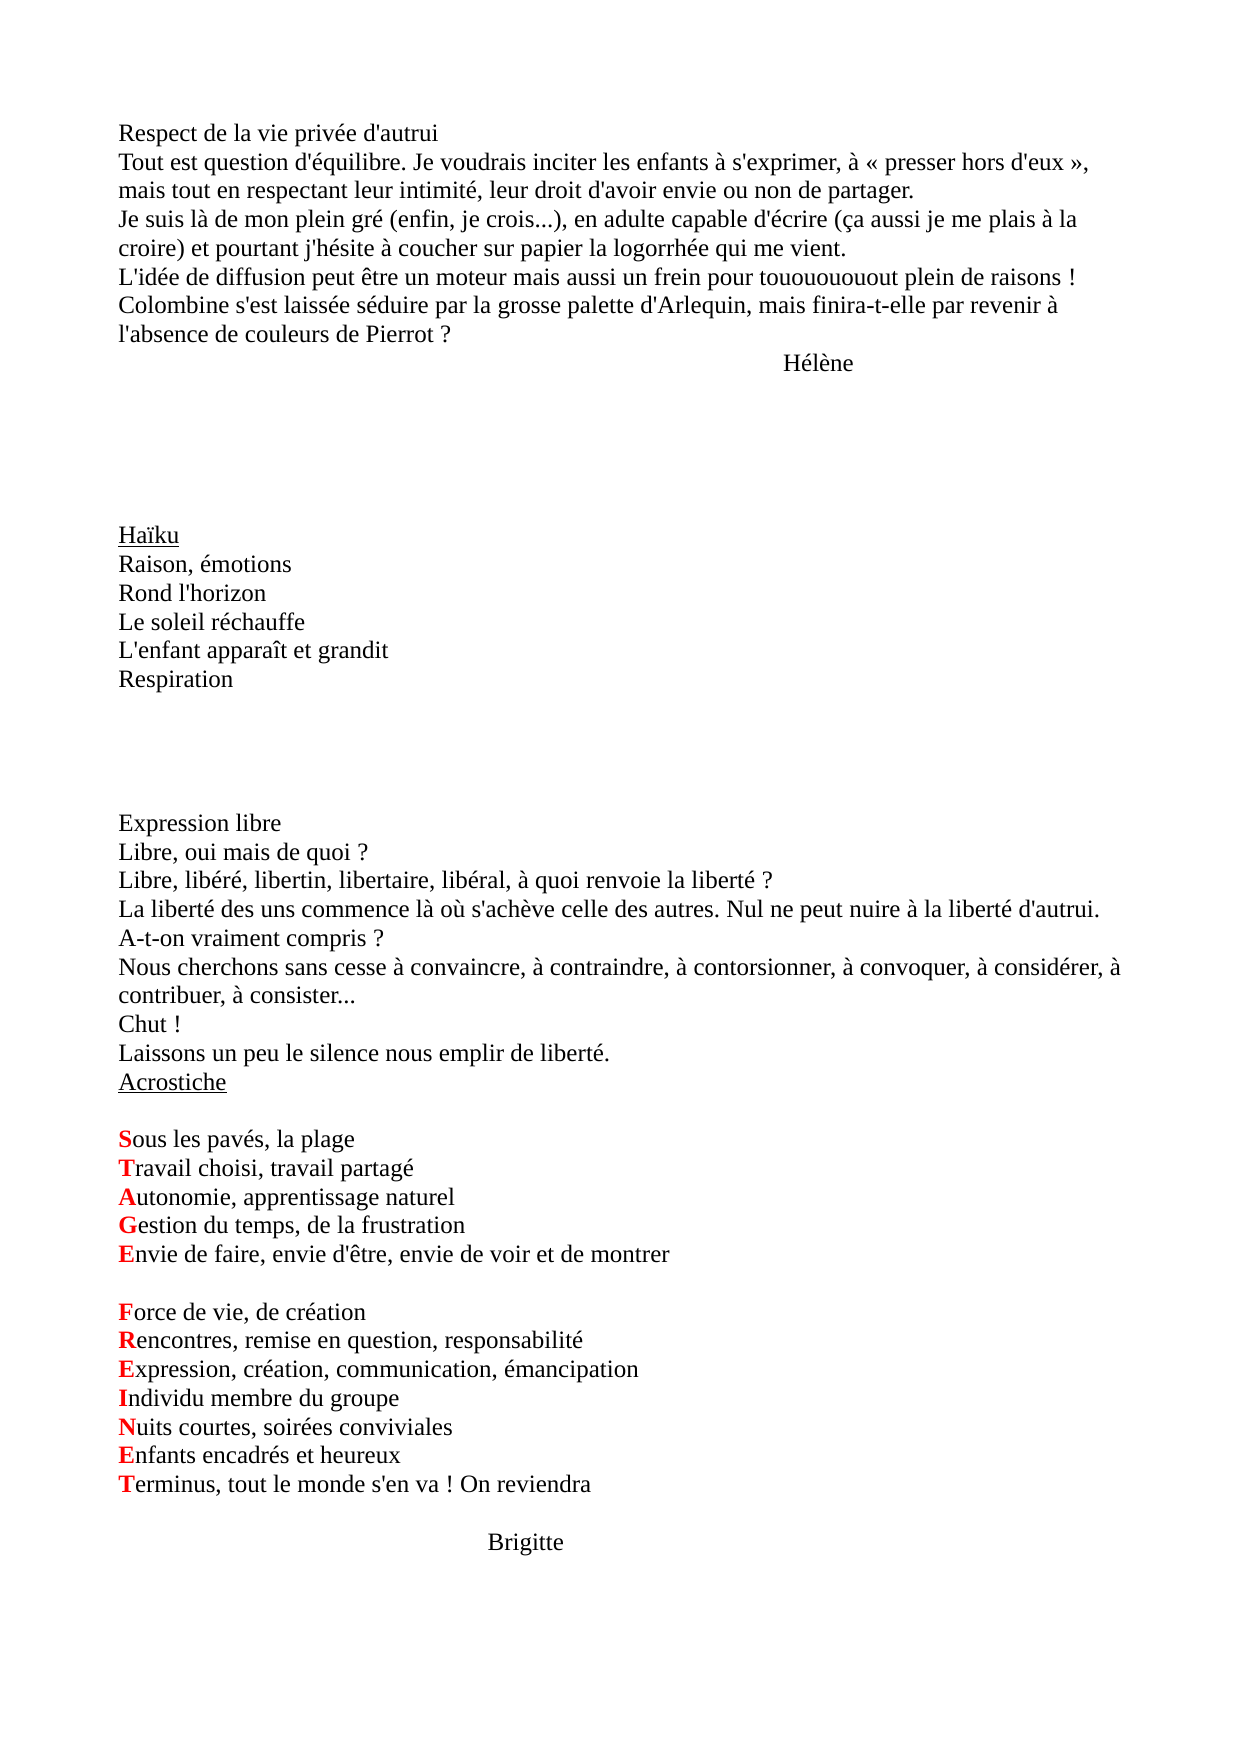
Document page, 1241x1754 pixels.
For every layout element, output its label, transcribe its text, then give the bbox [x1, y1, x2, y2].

text Rencontres, remise en question, responsabilité [118, 1326, 1122, 1354]
text Expression libre [118, 808, 1122, 837]
text Autonomie, apprentissage naturel [118, 1182, 1122, 1211]
text Envie de faire, envie d'être, envie de voir et de montrer [118, 1239, 1122, 1268]
text Le soleil réchauffe [118, 607, 1122, 636]
text L'idée de diffusion peut être un moteur mais aussi un frein pour tououououout plein de raisons ! [118, 262, 1122, 291]
text Chut ! [118, 1009, 1122, 1038]
text Nuits courtes, soirées conviviales [118, 1412, 1122, 1441]
text Laissons un peu le silence nous emplir de liberté. [118, 1038, 1122, 1067]
text Individu membre du groupe [118, 1383, 1122, 1412]
text Respiration [118, 664, 1122, 693]
text Sous les pavés, la plage [118, 1124, 1122, 1153]
text Acrostiche [118, 1067, 1122, 1096]
text Haïku [118, 521, 1122, 549]
text Gestion du temps, de la frustration [118, 1211, 1122, 1239]
text Libre, libéré, libertin, libertaire, libéral, à quoi renvoie la liberté ? [118, 866, 1122, 894]
text Colombine s'est laissée séduire par la grosse palette d'Arlequin, mais finira-t-elle par revenir à l'absence de couleurs de Pierrot ? [118, 291, 1122, 348]
text Je suis là de mon plein gré (enfin, je crois...), en adulte capable d'écrire (ça aussi je me plais à la croire) et pourtant j'hésite à coucher sur papier la logorrhée qui me vient. [118, 204, 1122, 262]
text Libre, oui mais de quoi ? [118, 837, 1122, 866]
text Raison, émotions [118, 549, 1122, 578]
text Rond l'horizon [118, 578, 1122, 607]
text Tout est question d'équilibre. Je voudrais inciter les enfants à s'exprimer, à « presser hors d'eux », mais tout en respectant leur intimité, leur droit d'avoir envie ou non de partager. [118, 147, 1122, 204]
text La liberté des uns commence là où s'achève celle des autres. Nul ne peut nuire à la liberté d'autrui. A-t-on vraiment compris ? [118, 894, 1122, 952]
text L'enfant apparaît et grandit [118, 636, 1122, 664]
text Brigitte [118, 1527, 1122, 1556]
text Respect de la vie privée d'autrui [118, 118, 1122, 147]
text Travail choisi, travail partagé [118, 1153, 1122, 1182]
text Force de vie, de création [118, 1297, 1122, 1326]
text Expression, création, communication, émancipation [118, 1354, 1122, 1383]
text Enfants encadrés et heureux [118, 1441, 1122, 1469]
text Nous cherchons sans cesse à convaincre, à contraindre, à contorsionner, à convoquer, à considérer, à contribuer, à consister... [118, 952, 1122, 1009]
text Hélène [118, 348, 1122, 377]
text Terminus, tout le monde s'en va ! On reviendra [118, 1469, 1122, 1498]
